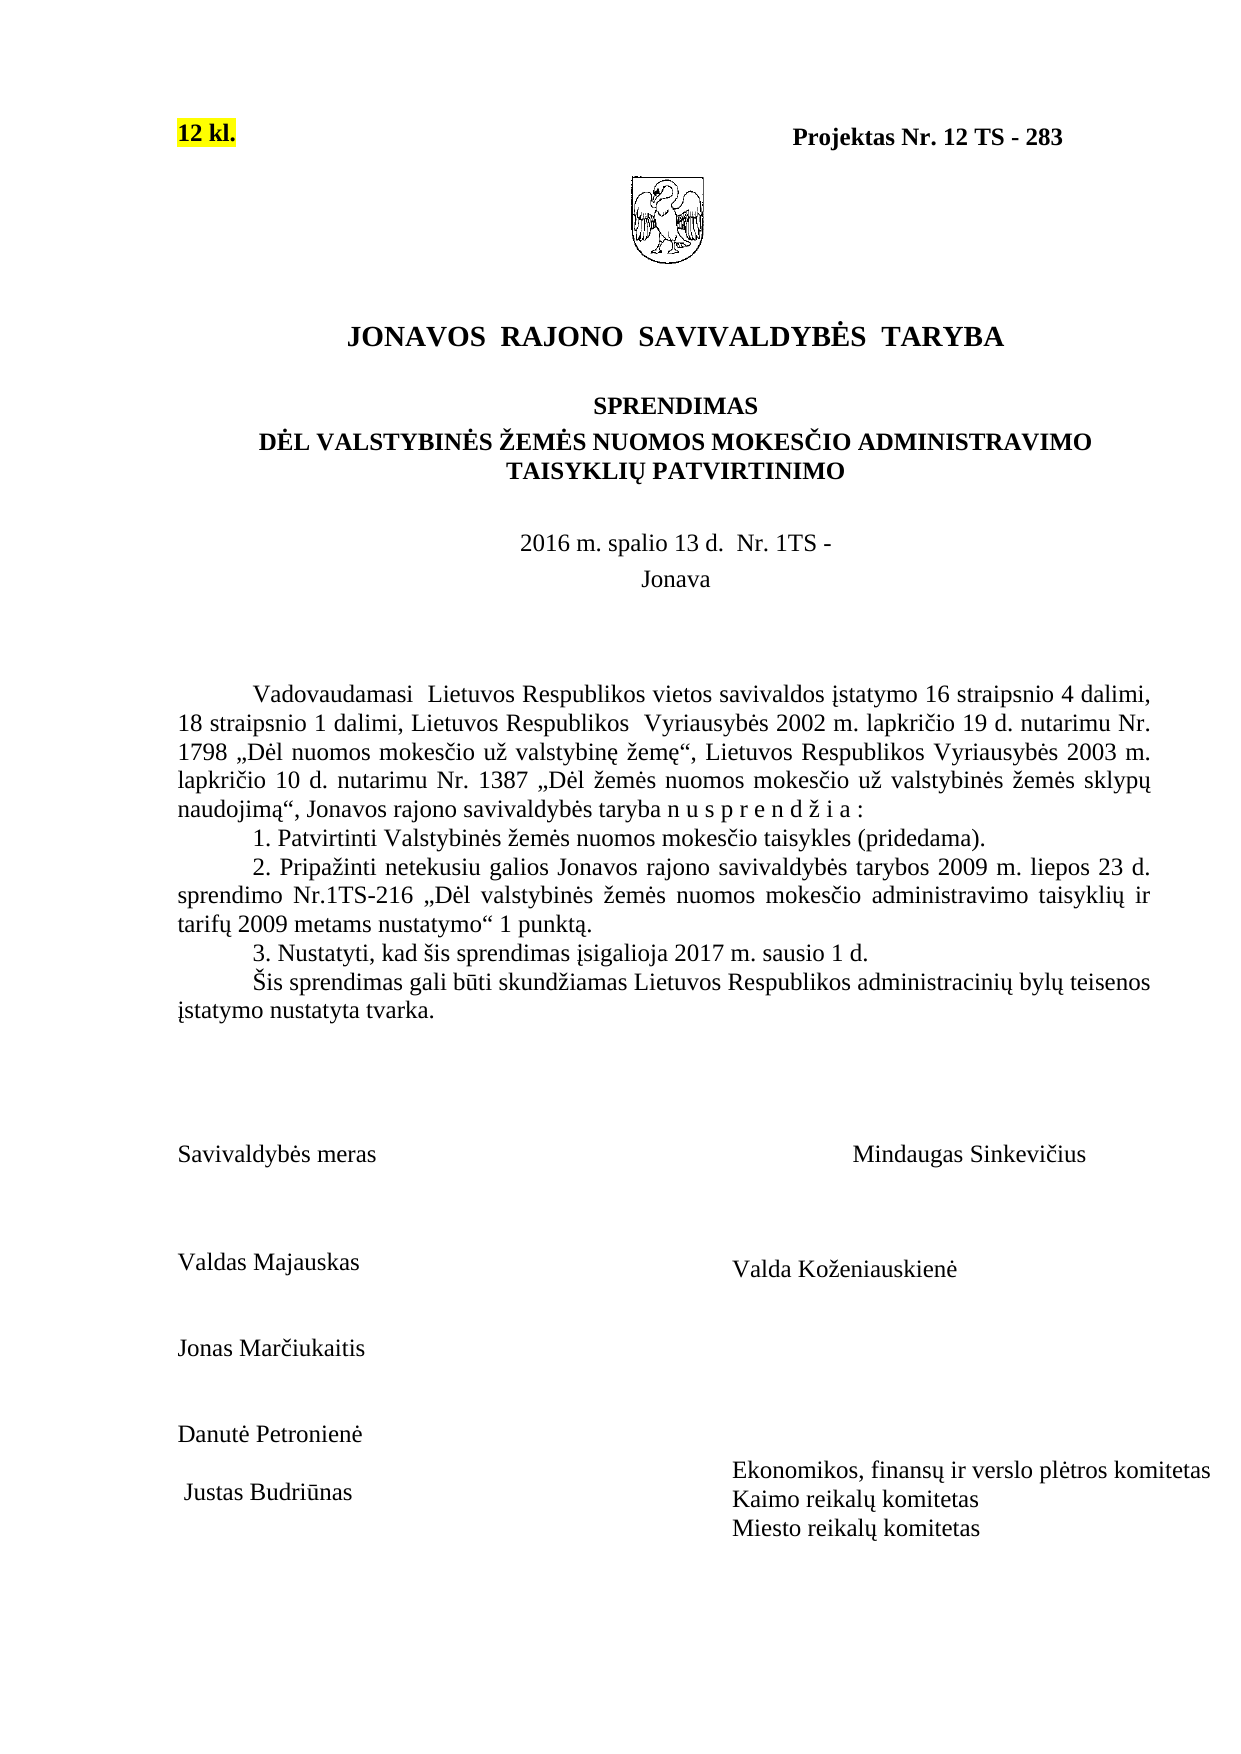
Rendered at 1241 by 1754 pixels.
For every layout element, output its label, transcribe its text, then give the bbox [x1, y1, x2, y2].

text Valda Koženiauskienė [732, 1254, 1152, 1283]
text 12 kl. [177, 118, 777, 147]
text Danutė Petronienė [177, 1419, 597, 1448]
text 3. Nustatyti, kad šis sprendimas įsigalioja 2017 m. sausio 1 d. [177, 938, 1152, 967]
text Ekonomikos, finansų ir verslo plėtros komitetas [732, 1455, 1240, 1484]
text Kaimo reikalų komitetas [732, 1484, 1152, 1513]
table_cell Jonava [177, 557, 1174, 593]
text Savivaldybės meras Mindaugas Sinkevičius [177, 1139, 1152, 1168]
text 2. Pripažinti netekusiu galios Jonavos rajono savivaldybės tarybos 2009 m. liepos 23 d. sprendimo Nr.1TS-216 „Dėl valstybinės žemės nuomos mokesčio administravimo taisyklių ir tarifų 2009 metams nustatymo“ 1 punktą. [177, 852, 1152, 938]
table_header JONAVOS RAJONO SAVIVALDYBĖS TARYBA [177, 319, 1174, 353]
table_cell SPRENDIMAS [177, 353, 1174, 420]
text Jonas Marčiukaitis [177, 1333, 597, 1362]
text Vadovaudamasi Lietuvos Respublikos vietos savivaldos įstatymo 16 straipsnio 4 dalimi, 18 straipsnio 1 dalimi, Lietuvos Respublikos Vyriausybės 2002 m. lapkričio 19 d. nutarimu Nr. 1798 „Dėl nuomos mokesčio už valstybinę žemę“, Lietuvos Respublikos Vyriausybės 2003 m. lapkričio 10 d. nutarimu Nr. 1387 „Dėl žemės nuomos mokesčio už valstybinės žemės sklypų naudojimą“, Jonavos rajono savivaldybės taryba n u s p r e n d ž i a : [177, 679, 1152, 823]
text Šis sprendimas gali būti skundžiamas Lietuvos Respublikos administracinių bylų teisenos įstatymo nustatyta tvarka. [177, 967, 1152, 1024]
table_cell DĖL VALSTYBINĖS ŽEMĖS NUOMOS MOKESČIO ADMINISTRAVIMO TAISYKLIŲ PATVIRTINIMO [177, 420, 1174, 521]
text Projektas Nr. 12 TS - 283 [792, 122, 1156, 150]
text Miesto reikalų komitetas [732, 1513, 1152, 1542]
text 1. Patvirtinti Valstybinės žemės nuomos mokesčio taisykles (pridedama). [177, 823, 1152, 852]
text Valdas Majauskas [177, 1247, 597, 1276]
text Justas Budriūnas [177, 1477, 597, 1506]
table_cell 2016 m. spalio 13 d. Nr. 1TS - [177, 521, 1174, 557]
